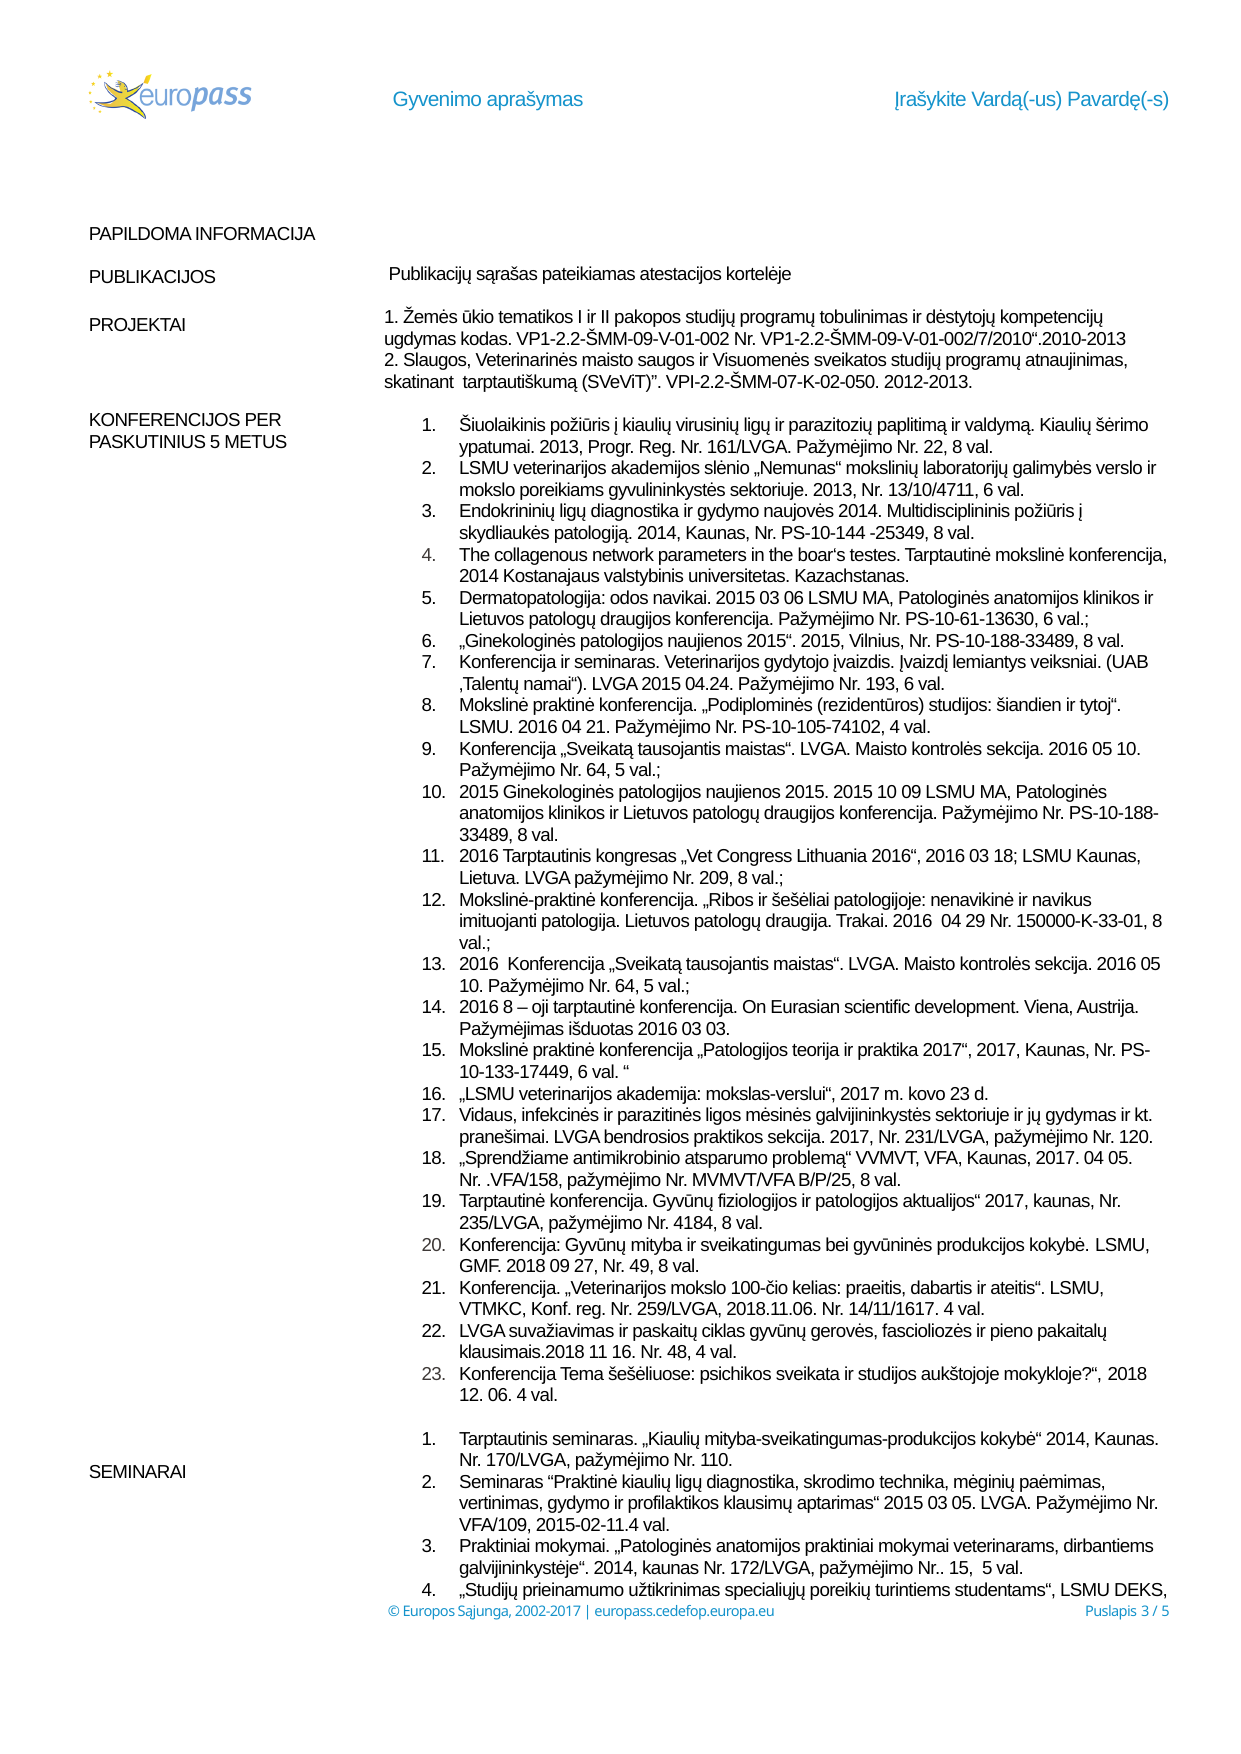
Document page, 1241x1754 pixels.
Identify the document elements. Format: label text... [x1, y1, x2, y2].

table_header Publikacijos PROJEKTAI KonferencijoS Per paskutinius 5 metus SEMINARAI [89, 263, 384, 1600]
table_header Publikacijų sąrašas pateikiamas atestacijos kortelėje 1. Žemės ūkio tematikos I ir II pakopos studijų programų tobulinimas ir dėstytojų kompetencijų ugdymas kodas. VP1-2.2-ŠMM-09-V-01-002 Nr. VP1-2.2-ŠMM-09-V-01-002/7/2010“.2010-2013 2. Slaugos, Veterinarinės maisto saugos ir Visuomenės sveikatos studijų programų atnaujinimas, skatinant tarptautiškumą (SVeViT)”. VPI-2.2-ŠMM-07-K-02-050. 2012-2013. Šiuolaikinis požiūris į kiaulių virusinių ligų ir parazitozių paplitimą ir valdymą. Kiaulių šėrimo ypatumai. 2013, Progr. Reg. Nr. 161/LVGA. Pažymėjimo Nr. 22, 8 val. LSMU veterinarijos akademijos slėnio „Nemunas“ mokslinių laboratorijų galimybės verslo ir mokslo poreikiams gyvulininkystės sektoriuje. 2013, Nr. 13/10/4711, 6 val. Endokrininių ligų diagnostika ir gydymo naujovės 2014. Multidisciplininis požiūris į skydliaukės patologiją. 2014, Kaunas, Nr. PS-10-144 -25349, 8 val. The collagenous network parameters in the boar‘s testes. Tarptautinė mokslinė konferencija, 2014 Kostanajaus valstybinis universitetas. Kazachstanas. Dermatopatologija: odos navikai. 2015 03 06 LSMU MA, Patologinės anatomijos klinikos ir Lietuvos patologų draugijos konferencija. Pažymėjimo Nr. PS-10-61-13630, 6 val.; „Ginekologinės patologijos naujienos 2015“. 2015, Vilnius, Nr. PS-10-188-33489, 8 val. Konferencija ir seminaras. Veterinarijos gydytojo įvaizdis. Įvaizdį lemiantys veiksniai. (UAB ‚Talentų namai“). LVGA 2015 04.24. Pažymėjimo Nr. 193, 6 val. Mokslinė praktinė konferencija. „Podiplominės (rezidentūros) studijos: šiandien ir tytoj“. LSMU. 2016 04 21. Pažymėjimo Nr. PS-10-105-74102, 4 val. Konferencija „Sveikatą tausojantis maistas“. LVGA. Maisto kontrolės sekcija. 2016 05 10. Pažymėjimo Nr. 64, 5 val.; 2015 Ginekologinės patologijos naujienos 2015. 2015 10 09 LSMU MA, Patologinės anatomijos klinikos ir Lietuvos patologų draugijos konferencija. Pažymėjimo Nr. PS-10-188-33489, 8 val. 2016 Tarptautinis kongresas „Vet Congress Lithuania 2016“, 2016 03 18; LSMU Kaunas, Lietuva. LVGA pažymėjimo Nr. 209, 8 val.; Mokslinė-praktinė konferencija. „Ribos ir šešėliai patologijoje: nenavikinė ir navikus imituojanti patologija. Lietuvos patologų draugija. Trakai. 2016 04 29 Nr. 150000-K-33-01, 8 val.; 2016 Konferencija „Sveikatą tausojantis maistas“. LVGA. Maisto kontrolės sekcija. 2016 05 10. Pažymėjimo Nr. 64, 5 val.; 2016 8 – oji tarptautinė konferencija. On Eurasian scientific development. Viena, Austrija. Pažymėjimas išduotas 2016 03 03. Mokslinė praktinė konferencija „Patologijos teorija ir praktika 2017“, 2017, Kaunas, Nr. PS-10-133-17449, 6 val. “ „LSMU veterinarijos akademija: mokslas-verslui“, 2017 m. kovo 23 d. Vidaus, infekcinės ir parazitinės ligos mėsinės galvijininkystės sektoriuje ir jų gydymas ir kt. pranešimai. LVGA bendrosios praktikos sekcija. 2017, Nr. 231/LVGA, pažymėjimo Nr. 120. „Sprendžiame antimikrobinio atsparumo problemą“ VVMVT, VFA, Kaunas, 2017. 04 05. Nr. .VFA/158, pažymėjimo Nr. MVMVT/VFA B/P/25, 8 val. Tarptautinė konferencija. Gyvūnų fiziologijos ir patologijos aktualijos“ 2017, kaunas, Nr. 235/LVGA, pažymėjimo Nr. 4184, 8 val. Konferencija: Gyvūnų mityba ir sveikatingumas bei gyvūninės produkcijos kokybė. LSMU, GMF. 2018 09 27, Nr. 49, 8 val. Konferencija. „Veterinarijos mokslo 100-čio kelias: praeitis, dabartis ir ateitis“. LSMU, VTMKC, Konf. reg. Nr. 259/LVGA, 2018.11.06. Nr. 14/11/1617. 4 val. LVGA suvažiavimas ir paskaitų ciklas gyvūnų gerovės, fascioliozės ir pieno pakaitalų klausimais.2018 11 16. Nr. 48, 4 val. Konferencija Tema šešėliuose: psichikos sveikata ir studijos aukštojoje mokykloje?“, 2018 12. 06. 4 val. Tarptautinis seminaras. „Kiaulių mityba-sveikatingumas-produkcijos kokybė“ 2014, Kaunas. Nr. 170/LVGA, pažymėjimo Nr. 110. Seminaras “Praktinė kiaulių ligų diagnostika, skrodimo technika, mėginių paėmimas, vertinimas, gydymo ir profilaktikos klausimų aptarimas“ 2015 03 05. LVGA. Pažymėjimo Nr. VFA/109, 2015-02-11.4 val. Praktiniai mokymai. „Patologinės anatomijos praktiniai mokymai veterinarams, dirbantiems galvijininkystėje“. 2014, kaunas Nr. 172/LVGA, pažymėjimo Nr.. 15, 5 val. „Studijų prieinamumo užtikrinimas specialiųjų poreikių turintiems studentams“, LSMU DEKS, Kaunas, 2015, Pažymėjimo Nr. 4061, 2 val. Seminaras. Vištų ligų patomorfologinė diagnostika“ Kaunas, 2016 04 20. Pažymėjimo Nr. 16, 6 val.; Seminaras. Studijų prieinamumo užtikrinimas specialiųjų poreikių turintiems studentams. Dėstytojų edukacinės kompetencijos centras. 2016 04 14. Pažymėjimo Nr. 4757. „Maistas ir sveikata“ 2017, Kaunas, Nr. 232/LVGA, pažymėjimo Nr. 92, 6 val. Reprodukcijos valdymas ūkiuose. Atnaujintas vakcinų paketas, užtikrinantis kiaulių ligų kontrolę ir prevenciją. 2017, Nr. VFA/163, Pažymėjimo Nr.1. Tarptautinis mokslinis seminaras. „Atsparumas antimikrobinėms medžiagoms: patirtis, sprendimai ir iššūkiai“. 2017, Kaunas, Nr. 237/LVGA, pažymėjimo Nr. 180, 7 val. Tarptautinis mokslinis seminaras. „Gyvūnų mitybos ir virškinamojo trakto mikroorganizmų sąveika“. 2017, Kaunas, Nr. 236/LVGA, Pažymėjimo nr. 136, 5 val. Seminaras: Maistas ir sveikata. Nr. 253/LVGA, LVGA, maisto kontrolės sekcija, 2018 05 08, Nr 70, 6 val. Seminaras. „Standartinės kalbos raidos tendencijos biomedikų kalbos pavyzdžiu“. LSMU, EDS 2018.11.12. Nr. 1108, 2 val. Seminaras „LELY firmos melžimo robotai - karvių produktyvumo didinimui ir sveikatingumo gerinimui“. LSMU, VTMKC, progr. Reg. Nr. 270/LVGA, 2019 03 26. Pažym. Nr. 19/03/4055. 4 val. Seminaras Mitybos iššūkis – sveika mityba kasdien“. Progr. Reg. Nr. 273/LVGA, 2019 05.14. Paž. Nr.. 5., 4 val. Seminaras. „Šiltnamio efektą sukeliančių dujų mažinimas pieninėje galvijininkystėje diegiant inovatyvias bandos valdymo, genetikos gerinimo ir šėrimo technologijas“. ŽŪM, žemės ūkio rūmai. Pagal projektą Nr. 14PA-KK-18-1-03470-PR001. 2019. 06.07. Nr. 011, 4 val. Pasaulinės gyvūnijos dienos proga už visuomenės švietimą gyvūnų globos klausimais apdovanota padėkos ženklu „Sekime Šv. Pranciškaus pavyzdžiu“ 2004, Nr. B2-155 VMVT; Lietuvos veterinarijos 90 –mečio proga apdovanota I laipsnio garbės ženklu „Už pavyzdingą ir nepriekaištingą darbą“, 2008, Nr. 040, VMVT Lietuvos Nepriklausomybės atkūrimo 20-mečio proga už ypatingus nuopelnus Valstybinei veterinarijos tarnybai apdovanota jubiliejiniu medaliu. 2010, Nr. B2-23. VMVT. Kostanajaus Baitursynovo vardo valstybinio universiteto daugiaprofilinio mokslinio žurnalo „3i: intellect, idea, innovation - интеллект, идея, инновация" redakcinės tarybos narė, Kazachstanas LSMU Atvirojo fondo valdybos narė; Finansinės pagalbos skyrimo LSMU neįgaliesiems studentams komisijos narė; Veterinarijos fakulteto Biosaugos vadovo (Biosecurity manual) parengimo, vadovavimo ir biosaugos procedūrų Veterinarijos fakultete kontrolės vykdymo darbo grupės narė; Europos veterinarijos patologų draugijos narė nuo 2007 m.; Lietuvos patologų draugijos narė nuo 1991 m.; Lietuvos veterinarijos gydytojų asociacijos (LVGA) etikos komisijos narė; LSMU profesorių klubo valdybos narė. Iš viso turiu apie 11 padėkos raštų nuo LSMU, LVA, VMVT ir ŠMM vadovų. Mokslininkų ir kitų tyrėjų mokymo kursai ,,Naudojimasis elektroniniais mokslo duomenų ištekliais: Biomedicinos mokslų šaltiniais“, pagal projektą ,,eMoDB.LT2: Elektroninių mokslo duomenų bazių atvėrimas Lietuvai – antrasis etapas“, kodas Nr. VP1-3.1-ŠMM-02-V-02-004. 2015 m. vasaris, Kaunas. Pažymėjimo Nr. LMBA/2148/1.2.1.4-02-03. Trukmė 8 val. Švietimo pagalbos specialistų mokymai pagal projektą „Studijų prieinamumo užtikrinimas specialiųjų poreikių turintiems studentams“ Nr. VPI -2.3-ŠMM-07-V-01-001, 54 akad. val. (2 kreditai). 2014-2015 m. Kaunas. Pažymėjimo Nr. ESFA5 -67. „Studijų programų kokybės kriterijai‘ 2010, Vilnius MOSTA, pažymėjimo Nr. MOSTA-063/2010, 16 val. Mokymo kursai. „Biosauga studijų ir klinikinės veiklos metu“. LSMU,VTMKC,VF BSBSK, progr. Reg. Nr., 274/LVGA,. 2019 05.29. Nr. 19/05/4704, 3,5 val. Research, animals, and welfare. Bandomųjų gyvūnų naudojimo kompetencijos sertifikatas atitinkantis FELASA C kategoriją, Trakai, 1996 spalio 11. [384, 263, 1169, 1600]
table_header [384, 201, 1169, 244]
table_header PAPILDOMA INFORMACIJA [89, 201, 384, 244]
